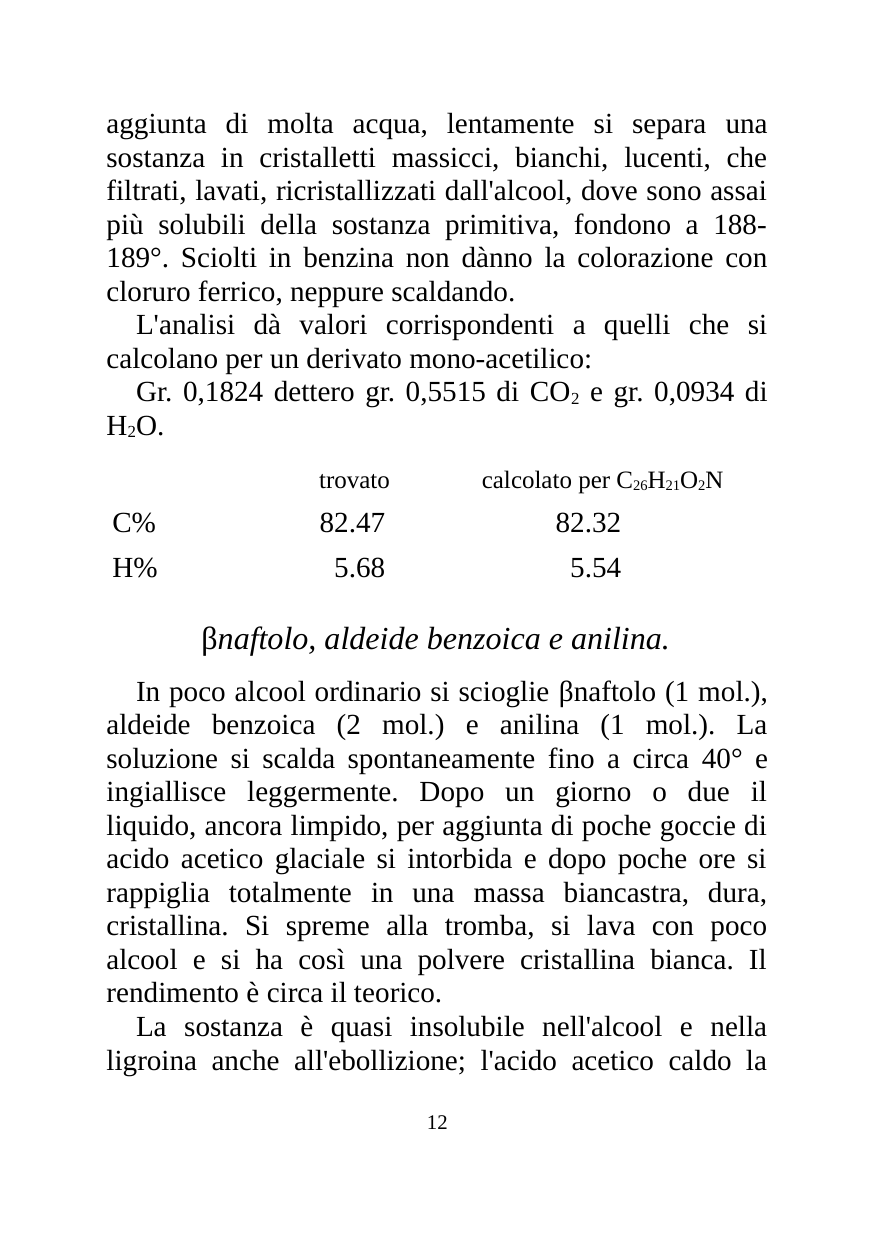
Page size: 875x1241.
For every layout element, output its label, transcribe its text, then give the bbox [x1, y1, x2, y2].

table_header calcolato per C26H21O2N [437, 459, 768, 499]
table_cell 82,47 [272, 500, 437, 544]
subtitle βnaftolo, aldeide benzoica e anilina. [106, 619, 768, 656]
table_cell 5,68 [272, 545, 437, 589]
table_cell H% [106, 545, 272, 589]
table_cell 5,54 [437, 545, 768, 589]
text Gr. 0,1824 dettero gr. 0,5515 di CO2 e gr. 0,0934 di H2O. [106, 374, 768, 442]
text La sostanza è quasi insolubile nell'alcool e nella ligroina anche all'ebollizione; l'acido acetico caldo la [106, 1009, 768, 1076]
text aggiunta di molta acqua, lentamente si separa una sostanza in cristalletti massicci, bianchi, lucenti, che filtrati, lavati, ricristallizzati dall'alcool, dove sono assai più solubili della sostanza primitiva, fondono a 188-189°. Sciolti in benzina non dànno la colorazione con cloruro ferrico, neppure scaldando. [106, 106, 768, 307]
table_header [106, 459, 272, 499]
table_cell C% [106, 500, 272, 544]
table_cell 82,32 [437, 500, 768, 544]
table_header trovato [272, 459, 437, 499]
text L'analisi dà valori corrispondenti a quelli che si calcolano per un derivato mono-acetilico: [106, 307, 768, 374]
text In poco alcool ordinario si scioglie βnaftolo (1 mol.), aldeide benzoica (2 mol.) e anilina (1 mol.). La soluzione si scalda spontaneamente fino a circa 40° e ingiallisce leggermente. Dopo un giorno o due il liquido, ancora limpido, per aggiunta di poche goccie di acido acetico glaciale si intorbida e dopo poche ore si rappiglia totalmente in una massa biancastra, dura, cristallina. Si spreme alla tromba, si lava con poco alcool e si ha così una polvere cristallina bianca. Il rendimento è circa il teorico. [106, 674, 768, 1009]
